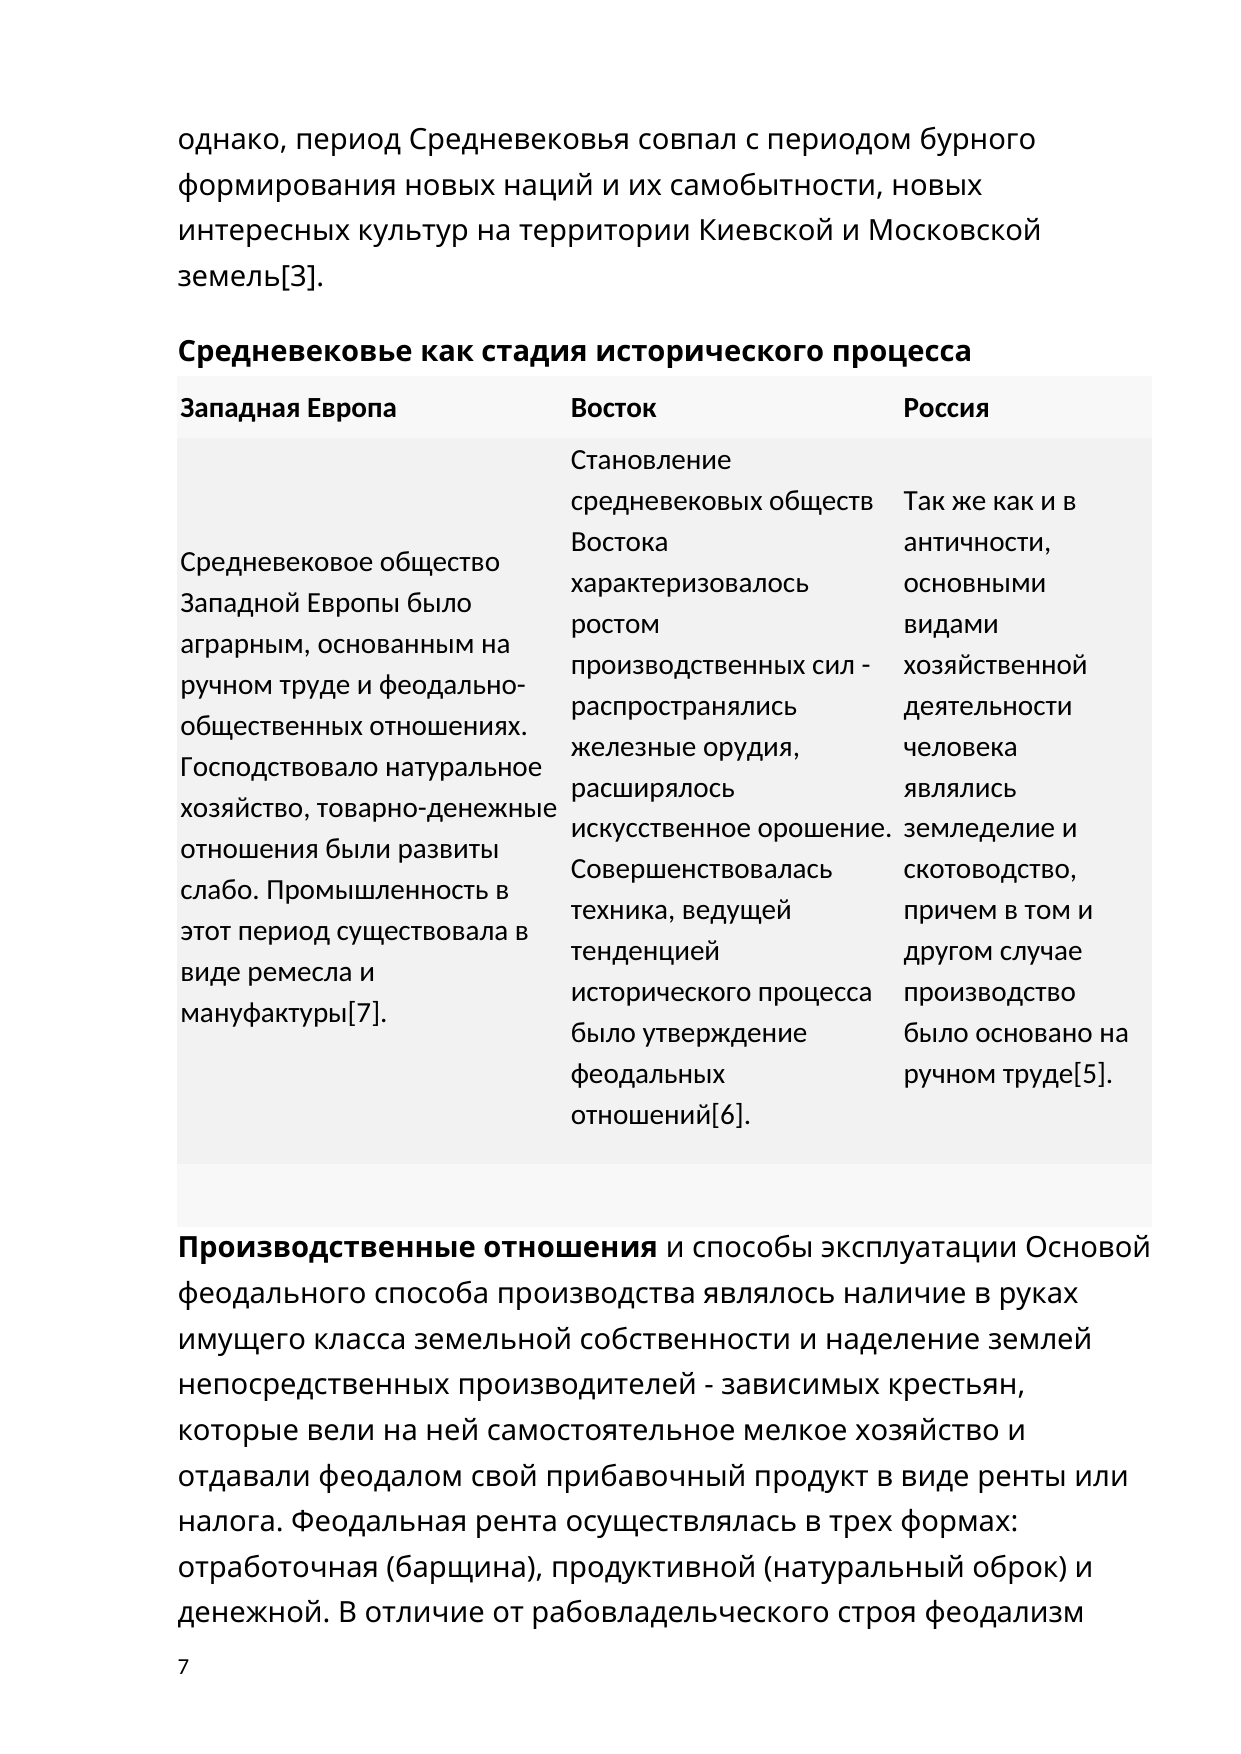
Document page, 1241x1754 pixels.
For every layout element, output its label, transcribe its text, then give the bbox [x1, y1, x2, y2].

table_cell [1135, 438, 1152, 1164]
table_cell Средневековое общество Западной Европы было аграрным, основанным на ручном труде и феодально-общественных отношениях. Господствовало натуральное хозяйство, товарно-денежные отношения были развиты слабо. Промышленность в этот период существовала в виде ремесла и мануфактуры[7]. [177, 438, 568, 1164]
table_cell [177, 1164, 568, 1227]
table_cell [568, 1164, 1152, 1227]
text Средневековье как стадия исторического процесса [177, 330, 1152, 370]
text однако, период Средневековья совпал с периодом бурного формирования новых наций и их самобытности, новых интересных культур на территории Киевской и Московской земель[3]. [177, 118, 1152, 295]
table_header [1135, 376, 1152, 438]
table_header Россия [900, 376, 1135, 438]
table_cell Так же как и в античности, основными видами хозяйственной деятельности человека являлись земледелие и скотоводство, причем в том и другом случае производство было основано на ручном труде[5]. [900, 438, 1135, 1164]
table_cell Становление средневековых обществ Востока характеризовалось ростом производственных сил - распространялись железные орудия, расширялось искусственное орошение. Совершенствовалась техника, ведущей тенденцией исторического процесса было утверждение феодальных отношений[6]. [568, 438, 900, 1164]
table_header Восток [568, 376, 900, 438]
table_header Западная Европа [177, 376, 568, 438]
text Производственные отношения и способы эксплуатации Основой феодального способа производства являлось наличие в руках имущего класса земельной собственности и наделение землей непосредственных производителей - зависимых крестьян, которые вели на ней самостоятельное мелкое хозяйство и отдавали феодалом свой прибавочный продукт в виде ренты или налога. Феодальная рента осуществлялась в трех формах: отработочная (барщина), продуктивной (натуральный оброк) и денежной. В отличие от рабовладельческого строя феодализм [177, 1227, 1152, 1631]
